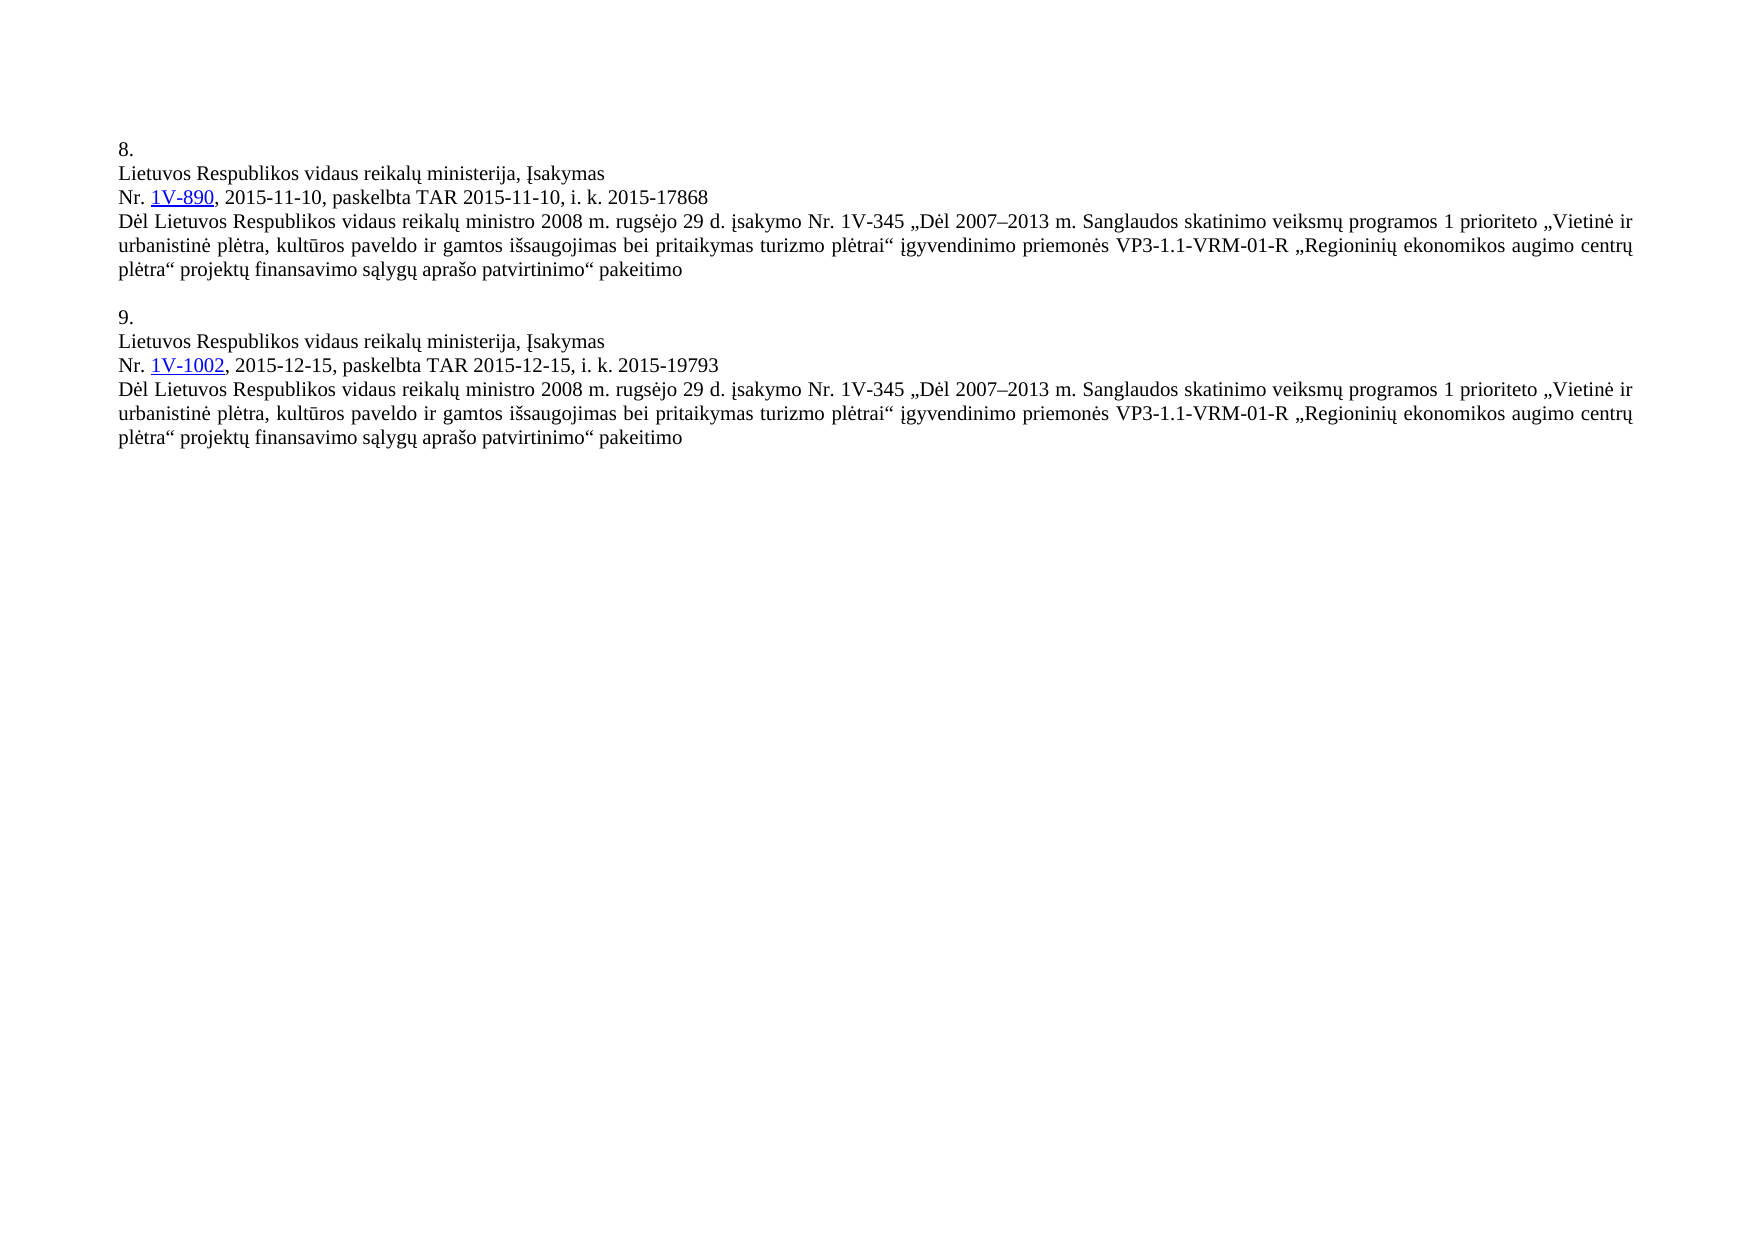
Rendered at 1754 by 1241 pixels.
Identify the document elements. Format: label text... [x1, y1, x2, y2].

text Lietuvos Respublikos vidaus reikalų ministerija, Įsakymas [118, 329, 1635, 353]
text 9. [118, 305, 1635, 329]
text Lietuvos Respublikos vidaus reikalų ministerija, Įsakymas [118, 161, 1635, 184]
text Nr. 1V-1002, 2015-12-15, paskelbta TAR 2015-12-15, i. k. 2015-19793 [118, 353, 1635, 377]
text 8. [118, 136, 1635, 161]
text Dėl Lietuvos Respublikos vidaus reikalų ministro 2008 m. rugsėjo 29 d. įsakymo Nr. 1V-345 „Dėl 2007–2013 m. Sanglaudos skatinimo veiksmų programos 1 prioriteto „Vietinė ir urbanistinė plėtra, kultūros paveldo ir gamtos išsaugojimas bei pritaikymas turizmo plėtrai“ įgyvendinimo priemonės VP3-1.1-VRM-01-R „Regioninių ekonomikos augimo centrų plėtra“ projektų finansavimo sąlygų aprašo patvirtinimo“ pakeitimo [118, 377, 1635, 449]
text Nr. 1V-890, 2015-11-10, paskelbta TAR 2015-11-10, i. k. 2015-17868 [118, 184, 1635, 209]
text Dėl Lietuvos Respublikos vidaus reikalų ministro 2008 m. rugsėjo 29 d. įsakymo Nr. 1V-345 „Dėl 2007–2013 m. Sanglaudos skatinimo veiksmų programos 1 prioriteto „Vietinė ir urbanistinė plėtra, kultūros paveldo ir gamtos išsaugojimas bei pritaikymas turizmo plėtrai“ įgyvendinimo priemonės VP3-1.1-VRM-01-R „Regioninių ekonomikos augimo centrų plėtra“ projektų finansavimo sąlygų aprašo patvirtinimo“ pakeitimo [118, 209, 1635, 281]
